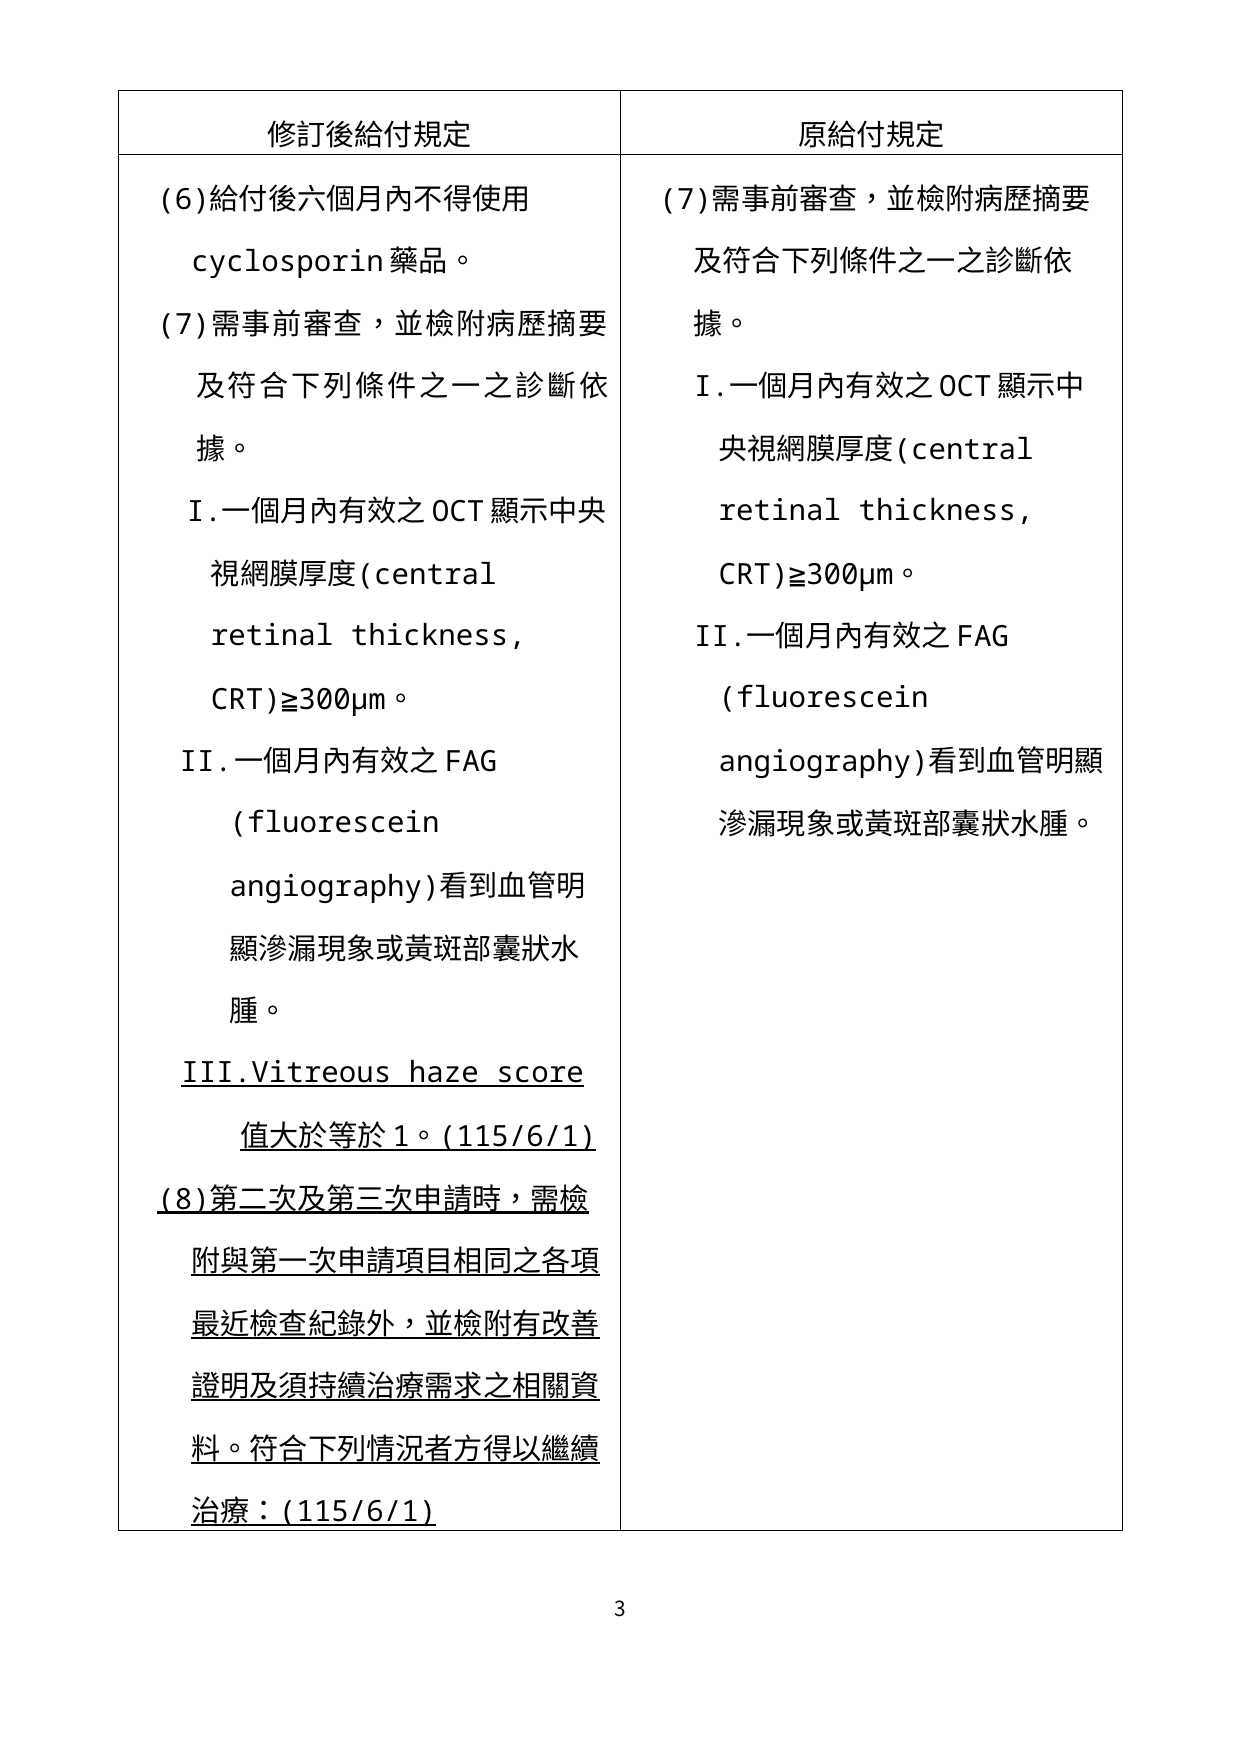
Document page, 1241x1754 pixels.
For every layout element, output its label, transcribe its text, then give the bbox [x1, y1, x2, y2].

table_header 修訂後給付規定 [119, 91, 620, 154]
table_cell (6)給付後六個月內不得使用cyclosporin藥品。 (7)需事前審查，並檢附病歷摘要及符合下列條件之一之診斷依據。 I.一個月內有效之OCT顯示中央視網膜厚度(central retinal thickness, CRT)≧300μm。 一個月內有效之FAG (fluorescein angiography)看到血管明顯滲漏現象或黃斑部囊狀水腫。 III.Vitreous haze score值大於等於1。(115/6/1) (8)第二次及第三次申請時，需檢附與第一次申請項目相同之各項最近檢查紀錄外，並檢附有改善證明及須持續治療需求之相關資料。符合下列情況者方得以繼續治療：(115/6/1) [119, 155, 620, 1530]
table_header 原給付規定 [621, 91, 1122, 154]
table_cell (7)需事前審查，並檢附病歷摘要及符合下列條件之一之診斷依據。 I.一個月內有效之OCT顯示中央視網膜厚度(central retinal thickness, CRT)≧300μm。 II.一個月內有效之FAG (fluorescein angiography)看到血管明顯滲漏現象或黃斑部囊狀水腫。 [621, 155, 1122, 1530]
